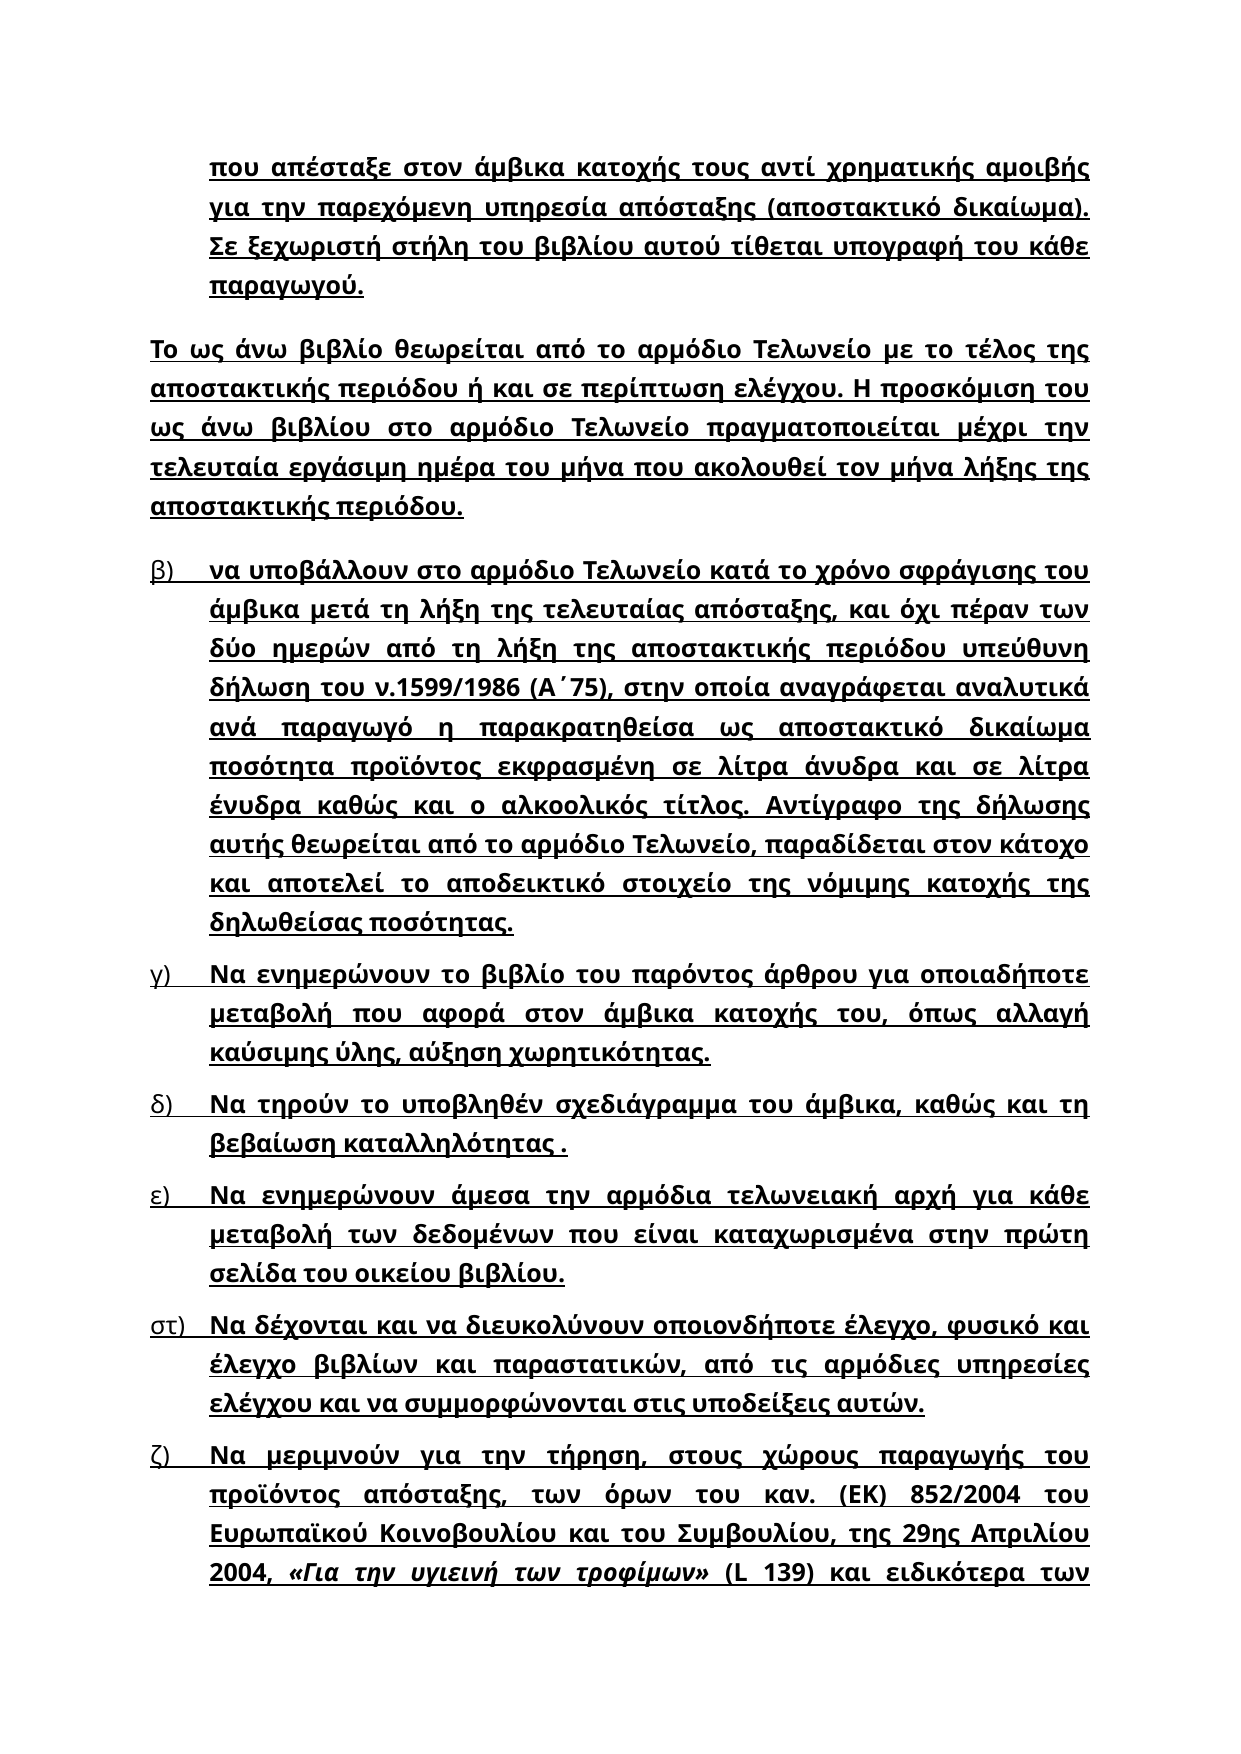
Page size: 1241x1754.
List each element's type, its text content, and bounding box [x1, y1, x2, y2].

list μεταβολή που αφορά στον άμβικα κατοχής του, όπως αλλαγή καύσιμης ύλης, αύξηση χωρητικότητας. [150, 987, 1090, 1069]
list προϊόντος απόσταξης, των όρων του καν. (ΕΚ) 852/2004 του Ευρωπαϊκού Κοινοβουλίου και του Συμβουλίου, της 29ης Απριλίου 2004, «Για την υγιεινή των τροφίμων» (L 139) και ειδικότερα των [150, 1468, 1090, 1589]
list ε) Να ενημερώνουν άμεσα την αρμόδια τελωνειακή αρχή για κάθε [150, 1177, 1090, 1206]
list που απέσταξε στον άμβικα κατοχής τους αντί χρηματικής αμοιβής για την παρεχόμενη υπηρεσία απόσταξης (αποστακτικό δικαίωμα). Σε ξεχωριστή στήλη του βιβλίου αυτού τίθεται υπογραφή του κάθε παραγωγού. [150, 150, 1090, 302]
list στ) Να δέχονται και να διευκολύνουν οποιονδήποτε έλεγχο, φυσικό και [150, 1307, 1090, 1336]
list άμβικα μετά τη λήξη της τελευταίας απόσταξης, και όχι πέραν των δύο ημερών από τη λήξη της αποστακτικής περιόδου υπεύθυνη δήλωση του ν.1599/1986 (Α΄75), στην οποία αναγράφεται αναλυτικά ανά παραγωγό η παρακρατηθείσα ως αποστακτικό δικαίωμα ποσότητα προϊόντος εκφρασμένη σε λίτρα άνυδρα και σε λίτρα ένυδρα καθώς και ο αλκοολικός τίτλος. Αντίγραφο της δήλωσης αυτής θεωρείται από το αρμόδιο Τελωνείο, παραδίδεται στον κάτοχο και αποτελεί το αποδεικτικό στοιχείο της νόμιμης κατοχής της δηλωθείσας ποσότητας. [150, 583, 1090, 939]
list βεβαίωση καταλληλότητας . [150, 1117, 1090, 1160]
text Το ως άνω βιβλίο θεωρείται από το αρμόδιο Τελωνείο με το τέλος της [150, 332, 1090, 361]
text αποστακτικής περιόδου. [150, 480, 1090, 522]
list ζ) Να μεριμνούν για την τήρηση, στους χώρους παραγωγής του [150, 1437, 1090, 1466]
list δ) Να τηρούν το υποβληθέν σχεδιάγραμμα του άμβικα, καθώς και τη [150, 1087, 1090, 1116]
list γ) Να ενημερώνουν το βιβλίο του παρόντος άρθρου για οποιαδήποτε [150, 957, 1090, 986]
list έλεγχο βιβλίων και παραστατικών, από τις αρμόδιες υπηρεσίες ελέγχου και να συμμορφώνονται στις υποδείξεις αυτών. [150, 1338, 1090, 1420]
text ως άνω βιβλίου στο αρμόδιο Τελωνείο πραγματοποιείται μέχρι την [150, 402, 1090, 439]
text τελευταία εργάσιμη ημέρα του μήνα που ακολουθεί τον μήνα λήξης της [150, 441, 1090, 478]
text αποστακτικής περιόδου ή και σε περίπτωση ελέγχου. Η προσκόμιση του [150, 362, 1090, 400]
list β) να υποβάλλουν στο αρμόδιο Τελωνείο κατά το χρόνο σφράγισης του [150, 552, 1090, 581]
list μεταβολή των δεδομένων που είναι καταχωρισμένα στην πρώτη σελίδα του οικείου βιβλίου. [150, 1208, 1090, 1290]
